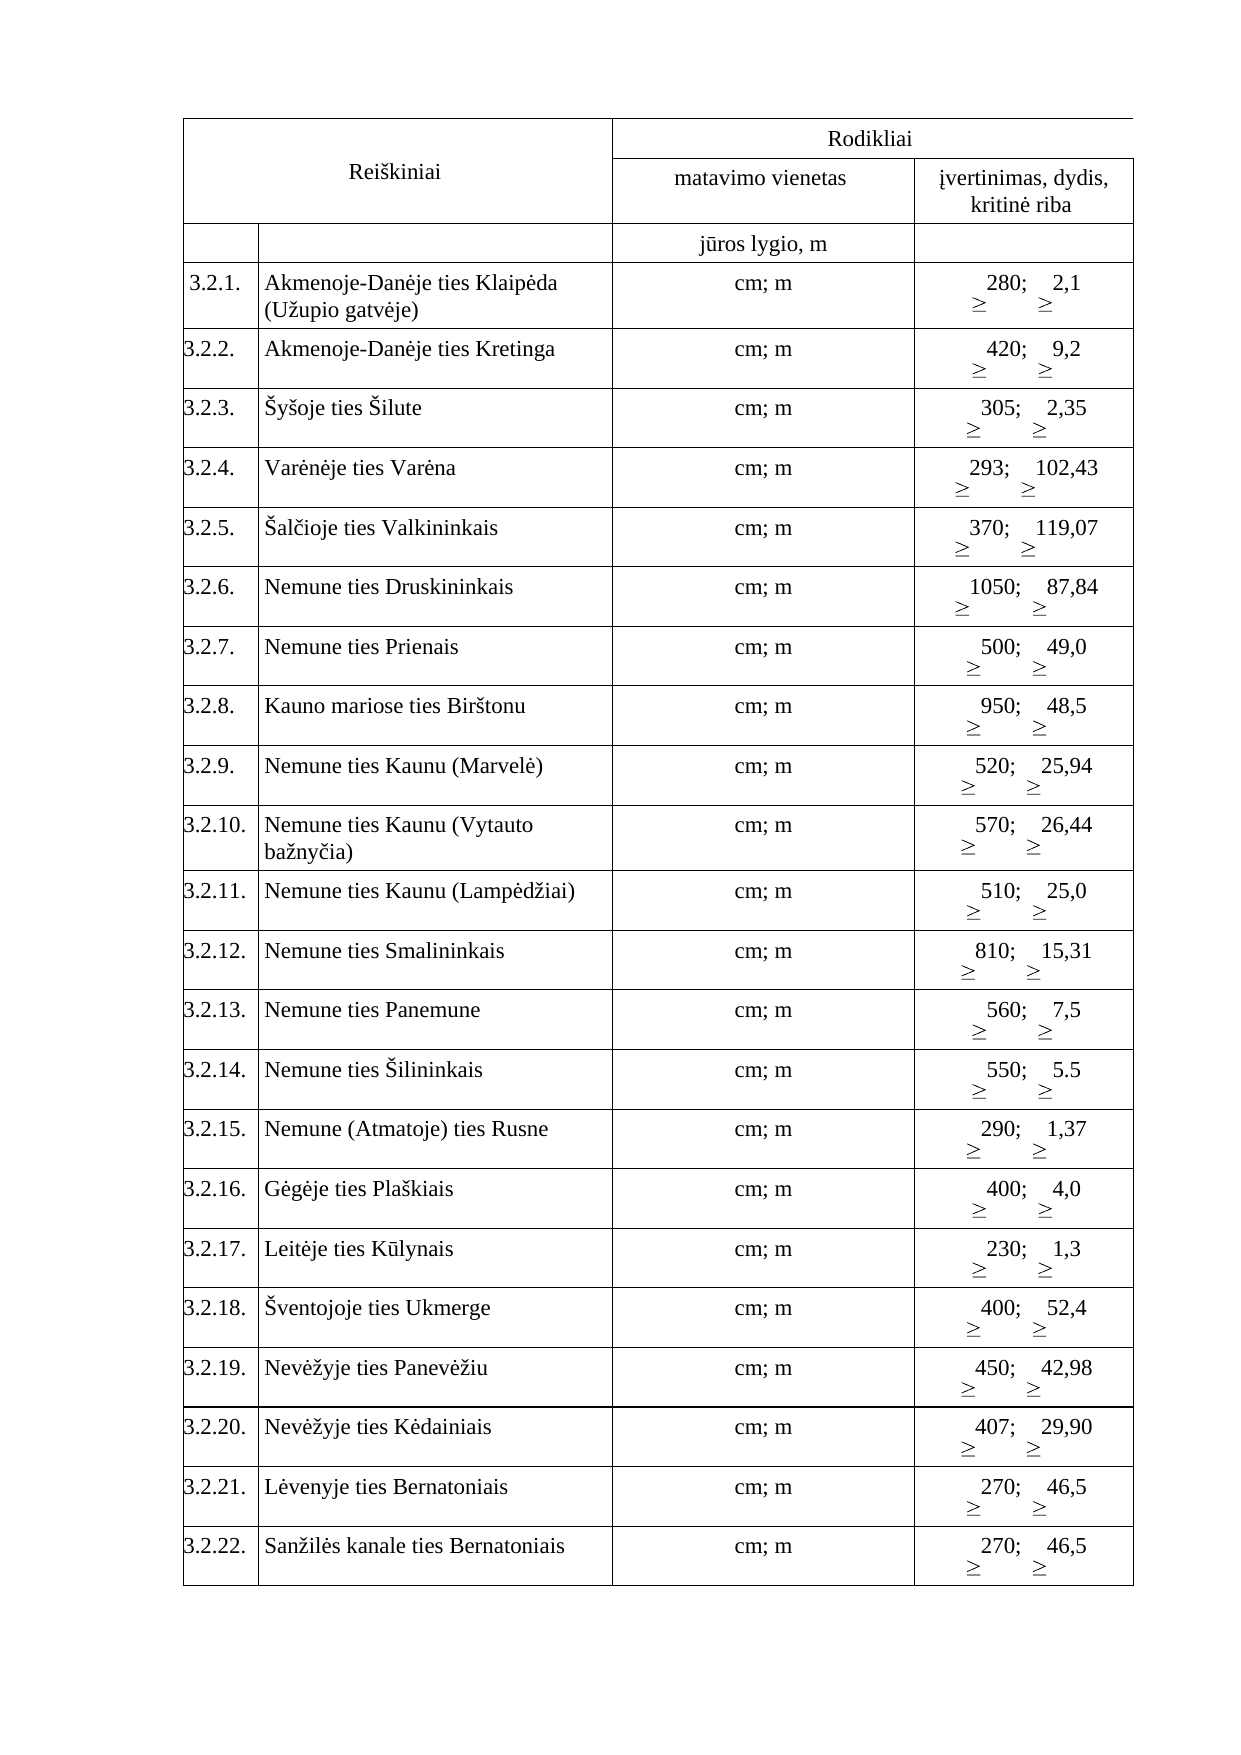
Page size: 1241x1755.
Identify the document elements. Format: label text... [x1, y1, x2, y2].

table_header Rodikliai [613, 119, 1133, 157]
table_cell Akmenoje-Danėje ties Klaipėda (Užupio gatvėje) [259, 263, 612, 328]
table_cell cm; m [613, 263, 914, 328]
table_cell 3.2.8. [184, 686, 258, 745]
table_cell 3.2.18. [184, 1288, 258, 1347]
table_cell Lėvenyje ties Bernatoniais [259, 1467, 612, 1526]
table_cell 3.2.3. [184, 389, 258, 447]
table_cell cm; m [613, 329, 914, 387]
table_cell cm; m [613, 806, 914, 870]
table_cell >=400; >=52,4 [915, 1288, 1133, 1347]
table_cell cm; m [613, 1467, 914, 1526]
table_cell >=230; >=1,3 [915, 1229, 1133, 1287]
table_cell Šventojoje ties Ukmerge [259, 1288, 612, 1347]
table_cell >=270; >=46,5 [915, 1467, 1133, 1526]
table_cell Nemune ties Kaunu (Vytauto bažnyčia) [259, 806, 612, 870]
table_cell Akmenoje-Danėje ties Kretinga [259, 329, 612, 387]
table_cell 3.2.2. [184, 329, 258, 387]
table_cell Nemune (Atmatoje) ties Rusne [259, 1110, 612, 1168]
table_cell [259, 224, 612, 262]
table_cell cm; m [613, 1527, 914, 1585]
table_cell Nemune ties Panemune [259, 990, 612, 1049]
table_cell >=400; >=4,0 [915, 1169, 1133, 1228]
table_cell Varėnėje ties Varėna [259, 448, 612, 507]
table_cell Kauno mariose ties Birštonu [259, 686, 612, 745]
table_cell >=407; >=29,90 [915, 1408, 1133, 1466]
table_cell 3.2.21. [184, 1467, 258, 1526]
table_cell cm; m [613, 508, 914, 566]
table_cell 3.2.20. [184, 1408, 258, 1466]
table_cell >=520; >=25,94 [915, 746, 1133, 804]
table_cell >=280; >=2,1 [915, 263, 1133, 328]
table_cell >=950; >=48,5 [915, 686, 1133, 745]
table_cell 3.2.13. [184, 990, 258, 1049]
table_cell Nevėžyje ties Kėdainiais [259, 1408, 612, 1466]
table_cell 3.2.22. [184, 1527, 258, 1585]
table_cell 3.2.7. [184, 627, 258, 685]
table_cell Nemune ties Kaunu (Lampėdžiai) [259, 871, 612, 930]
table_cell 3.2.11. [184, 871, 258, 930]
table_cell >=450; >=42,98 [915, 1348, 1133, 1406]
table_cell cm; m [613, 931, 914, 989]
table_cell 3.2.5. [184, 508, 258, 566]
table_cell cm; m [613, 627, 914, 685]
table_cell 3.2.15. [184, 1110, 258, 1168]
table_cell >=1050; >=87,84 [915, 567, 1133, 626]
table_cell >=560; >=7,5 [915, 990, 1133, 1049]
table_cell 3.2.14. [184, 1050, 258, 1108]
table_cell cm; m [613, 1050, 914, 1108]
table_cell Nemune ties Prienais [259, 627, 612, 685]
table_cell >=293; >=102,43 [915, 448, 1133, 507]
table_cell matavimo vienetas [613, 159, 914, 223]
table_cell Leitėje ties Kūlynais [259, 1229, 612, 1287]
table_cell cm; m [613, 990, 914, 1049]
table_cell >=570; >=26,44 [915, 806, 1133, 870]
table_cell >=510; >=25,0 [915, 871, 1133, 930]
table_cell >=500; >=49,0 [915, 627, 1133, 685]
table_cell Nemune ties Šilininkais [259, 1050, 612, 1108]
table_cell cm; m [613, 389, 914, 447]
table_cell cm; m [613, 686, 914, 745]
table_cell Sanžilės kanale ties Bernatoniais [259, 1527, 612, 1585]
table_cell Nemune ties Smalininkais [259, 931, 612, 989]
table_cell cm; m [613, 1348, 914, 1406]
table_cell >=370; >=119,07 [915, 508, 1133, 566]
table_cell 3.2.9. [184, 746, 258, 804]
table_cell >=270; >=46,5 [915, 1527, 1133, 1585]
table_cell cm; m [613, 1169, 914, 1228]
table_cell cm; m [613, 871, 914, 930]
table_cell cm; m [613, 567, 914, 626]
table_cell [184, 224, 258, 262]
table_cell Šalčioje ties Valkininkais [259, 508, 612, 566]
table_cell [915, 224, 1133, 262]
table_cell >=550; >=5.5 [915, 1050, 1133, 1108]
table_cell cm; m [613, 1110, 914, 1168]
table_cell 3.2.19. [184, 1348, 258, 1406]
table_cell 3.2.1. [184, 263, 258, 328]
table_cell 3.2.16. [184, 1169, 258, 1228]
table_cell 3.2.10. [184, 806, 258, 870]
table_cell cm; m [613, 448, 914, 507]
table_cell Gėgėje ties Plaškiais [259, 1169, 612, 1228]
table_cell Nemune ties Kaunu (Marvelė) [259, 746, 612, 804]
table_cell cm; m [613, 1288, 914, 1347]
table_cell Šyšoje ties Šilute [259, 389, 612, 447]
table_cell >=305; >=2,35 [915, 389, 1133, 447]
table_header Reiškiniai [184, 119, 612, 223]
table_cell Nevėžyje ties Panevėžiu [259, 1348, 612, 1406]
table_cell cm; m [613, 1408, 914, 1466]
table_cell 3.2.17. [184, 1229, 258, 1287]
table_cell cm; m [613, 746, 914, 804]
table_cell >=810; >=15,31 [915, 931, 1133, 989]
table_cell 3.2.6. [184, 567, 258, 626]
table_cell jūros lygio, m [613, 224, 914, 262]
table_cell 3.2.4. [184, 448, 258, 507]
table_cell įvertinimas, dydis, kritinė riba [915, 159, 1133, 223]
table_cell Nemune ties Druskininkais [259, 567, 612, 626]
table_cell cm; m [613, 1229, 914, 1287]
table_cell >=290; >=1,37 [915, 1110, 1133, 1168]
table_cell 3.2.12. [184, 931, 258, 989]
table_cell >=420; >=9,2 [915, 329, 1133, 387]
